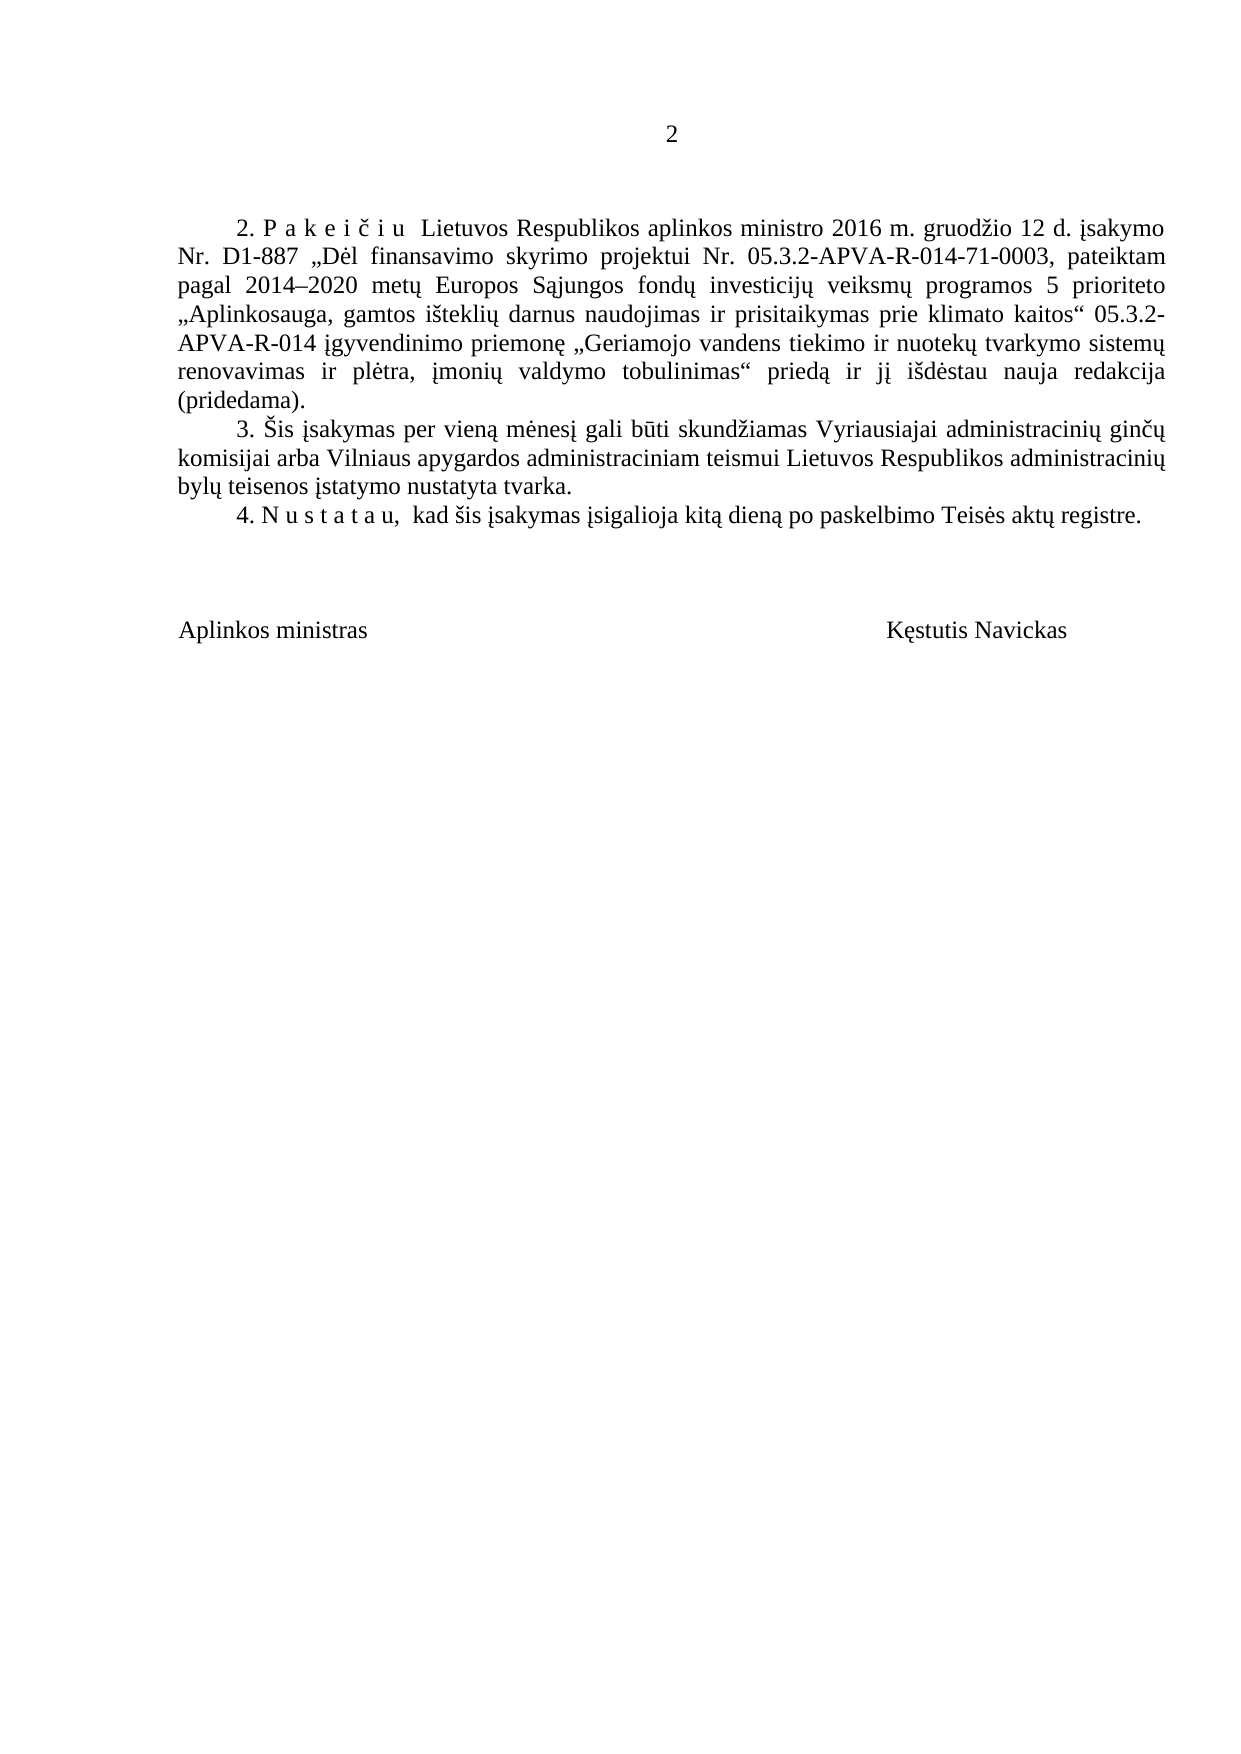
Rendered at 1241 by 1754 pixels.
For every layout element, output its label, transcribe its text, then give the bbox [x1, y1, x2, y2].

text 2. P a k e i č i u Lietuvos Respublikos aplinkos ministro 2016 m. gruodžio 12 d. įsakymo Nr. D1-887 „Dėl finansavimo skyrimo projektui Nr. 05.3.2-APVA-R-014-71-0003, pateiktam pagal 2014–2020 metų Europos Sąjungos fondų investicijų veiksmų programos 5 prioriteto „Aplinkosauga, gamtos išteklių darnus naudojimas ir prisitaikymas prie klimato kaitos“ 05.3.2-APVA-R-014 įgyvendinimo priemonę „Geriamojo vandens tiekimo ir nuotekų tvarkymo sistemų renovavimas ir plėtra, įmonių valdymo tobulinimas“ priedą ir jį išdėstau nauja redakcija (pridedama). [177, 213, 1166, 414]
text Aplinkos ministras Kęstutis Navickas [178, 615, 1163, 644]
text 3. Šis įsakymas per vieną mėnesį gali būti skundžiamas Vyriausiajai administracinių ginčų komisijai arba Vilniaus apygardos administraciniam teismui Lietuvos Respublikos administracinių bylų teisenos įstatymo nustatyta tvarka. [177, 414, 1166, 500]
text 4. N u s t a t a u, kad šis įsakymas įsigalioja kitą dieną po paskelbimo Teisės aktų registre. [177, 500, 1166, 529]
